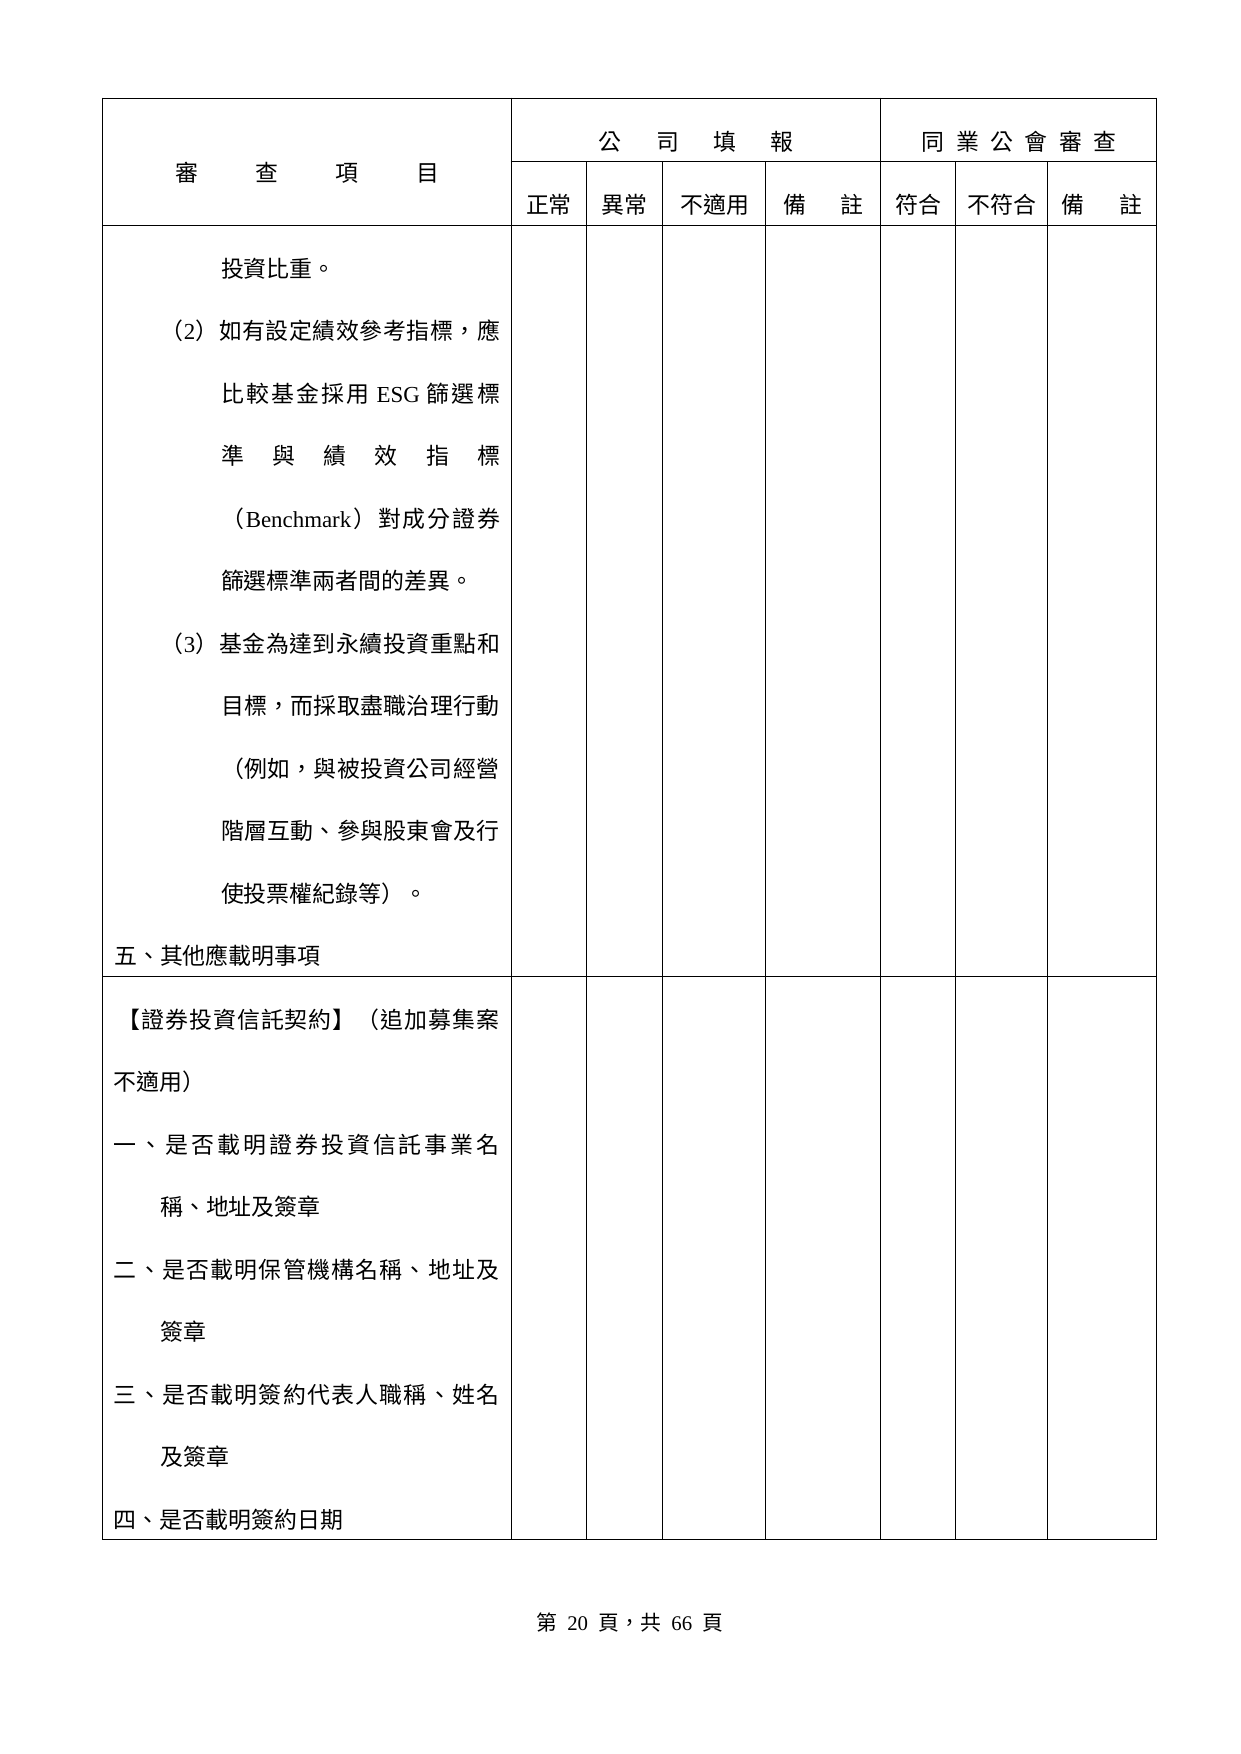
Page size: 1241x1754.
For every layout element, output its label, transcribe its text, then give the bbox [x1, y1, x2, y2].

table_cell [587, 977, 662, 1539]
table_cell [766, 977, 880, 1539]
table_cell 【證券投資信託契約】（追加募集案不適用） 一、是否載明證券投資信託事業名稱、地址及簽章 二、是否載明保管機構名稱、地址及簽章 三、是否載明簽約代表人職稱、姓名及簽章 四、是否載明簽約日期 [103, 977, 511, 1539]
table_cell [663, 226, 765, 976]
table_cell [881, 977, 955, 1539]
table_cell [1048, 226, 1156, 976]
table_cell [956, 977, 1047, 1539]
table_cell 備 註 [1048, 162, 1156, 224]
table_cell 不符合 [956, 162, 1047, 224]
table_header 同 業 公 會 審 查 [881, 99, 1156, 161]
table_cell 【發行計畫】（追加募集案不適用） 一、本次募集計畫重要內容： （一）發行額度 （二）投資地區及範圍 （三）投資基本方針、策略、特色及定位 ※固定收益型基金應敘述債券部位Duration之管理政策 ※基金「操作方式」除敘明基金之投資標的外，應說明實際操作方式 ※「避險操作」除敘明匯率避險，應說明因應投資標的之避險方式 ※平衡型基金應敘明債券部位的投資策略 ※組合型基金應敘明投資子基金各類股份之投資決策 ※保本型基金應敘明因應投資人提前買回之處理機制 （四）募集能力與經理能力 （五）預計基金成立時之規模 （六）對公司及證券市場可能產生之影響及其效益之評估 （七）基金保管機構遴選標準與估評過程及結果 ※應檢附保管機構信用評等資料 （八）債券型基金應再載明下列事項： 1.潛在申購客戶之名單與申購金額及其變動風險之評估與管理 2.投資標的與操作方式 3.交易對象評估作業 4.交易及交割管理作業 （九）涉及海外投資應再載明下列事項： 1.取得海外資訊之管道（應載明取得即時資訊之方式；如屬跨國投資者，亦須載明取得各投資國家相關投資資訊之方式 2.海外顧問契約之重要條款 ※應提供所簽訂之海外顧問契約及中譯本 ※契約中應載明國外投資顧問公司提供資訊之內容、頻率及收費方式等 3.海外投資之交易流程、委託交易方式、交割流程及時間 ※基金交割流程圖及時間，已指出流程之時間點，並以文字配合說明流程 4.投信公司委託提供國外投資顧問服務之公司或集團企業提供集中交易服務間接向國外證券商交易，應記載之事項： （1）委託國外投資顧問公司或集團企業之交易流程、委託方式及委託費率 ※委託方式有說明係以電話、傳真或其他方式，及雙方保存方式及保存時間 （2）委託國外投資顧問公司或集團企業之風險控管程序，及國外投資顧問公司或其集團企業機構本身之風險控管程序 （3）國外投資顧問公司或集團企業對國外交易對象之評估作業 委託契約之重要內容： 國外投資顧問公司或集團企業就該基金之投資無決定權，所有交易須由投信公司作成投資決定後方得交付執行 公司有權查閱委託交易細節，所有交易並不得有損及該基金受益人權益之情事 錯帳處理作業及責任歸屬 文件資料保存方式及年限 委託費率 二、 本次募集基金與現有基金投資基本方針及範圍之區隔 三、行銷方式： （一）最近募集3個基金之銷售經驗： 1.該等基金成立時之規模及自然人分散情形 2.經理公司及銷售機構之銷售單位及比例 （二）預計本基金申請成立時自然人投資分散情形 （三）本次銷售機構之遴選過程 四、各類型基金應載明事項： （一）證券投資信託事業申請募集具資產配置理念之傘型基金，應增列各子基金間之關聯性、資產配置理念及風險之區隔，並分析比較其異同點 （二）申請募集指數型基金，應載明下列事項： 1.非以臺灣證券交易所/櫃檯買賣中心自行編製或與國外指數公司合作編製之指數者，檢證並具體說明標的指數符合下列條件： （1）指數編製者應具有編製指數之專業能力及經驗 （2）指數應對所界定之市場具有代表性 （3）指數成分證券應具備分散性及流通性 （4）指數資訊應充分揭露並易於取得 （5）無違反其他法令規定之情事 2.指數編製方式及經理公司追踪、模擬或複製表現之操作方式 3.基金表現與指數表現之差異比較，其比較方式應載明其定義及計算公式(含調整投資組合方式，以及基金投資於指數具代表性之成分證券樣本時，為使該樣本明確反映指數整體特色之抽樣及操作方式) 4.投資人取得前揭指數組成調整、基金與指數表現差異比較等最新基金資訊及其他重要資訊之途徑 5.風險控管方式 （三）申請募集保本型基金，應載明證券投資信託事業應就匯率變動對保本所可能造成之影響；發行保護型之保本基金，應明定因應受益人提前買回處分資產及到期時達成保護本金之相關控管機制，並於公開說明書中揭露 （四）申請募集指數股票型基金，應載明下列事項： 1. 發行人資格之說明 2. 非以臺灣證券交易所/櫃檯買賣中心自行編製或與國外指數公司合作編製之指數者，檢證並具體說明標的指數符合下列條件： （1）指數編製者應具有編製指數之專業能力及經驗 （2）指數應對所界定之市場具有代表性 （3）指數成分證券應具備分散性及流通性 （4）指數資訊應充分揭露並易於取得 （5）無違反其他法令規定之情事 3.國外技術顧問對象之基本資料及發行經驗說明 4.上市交易及實物申購、買回之方式及程序（或其他替代方案） 5.指數編製方式及經理公司複製指數表現之操作方式 6.風險控管方式 7.參與契約之重要內容 （1）簽約主體 （2）參與證券商之資格條件、義務與責任 （3）實物申購相關事宜（或其他替代方式） （4）實物買回相關事宜（或其他替代方式） （5）參與證券商所受報酬之計算相關事宜 （6）參與契約之終止相關事宜 （7）參與契約未規定事項應依相關法令、證券交易所與證券集中保管事業相關規章規定辦理 8.預計基金成立時參與之證券商之名單 （五）申請募集環境、社會及治理（ESG）相關主題基金（下稱ESG基金），應載明下列事項： 1.投資目標與衡量標準： （1）是否參考國際組織發布準則或國內外公認ESG分類或揭露標準設定永續投資目標（如參考國內外公認ESG分類或揭露標準，包括但不限聯合國發布的國際準則、歐盟永續分類標準、GRI及SASB 等國際組織所擬定永續揭露標準）？ （2）基金名稱是否能正確反映永續投資目標，是否具體說明基金名稱與永續投資目標之關聯性？ （3）是否參考國內外公認ESG分類或揭露標準，訂定具體關鍵績效指標衡量被投資公司對環境、社會及治理等面向的表現？ 2.投資策略與方法： （1）基金為達成永續投資目標所採用投資策略為何？（如正面/同業較佳篩選、ESG整合投資分析、永續主題式投資、影響力投資等）？ （2）是否明確說明ESG相關因素之考慮過程（如：過濾因子、指標、評等、第三方認證或標章等）以及衡量這些因素之評估衡量方法（包括環境、社會及治理三個面向分別考慮之評估項目、各項目評分標準、評估項目權重計算方式、分析數據之資料來源）？ （3）是否說明將ESG因素納入投資流程之具體做法？（採用內部或外部ESG分析評估系統？採用的分析評估方法如何衡量被投資公司ESG表現？如何確保在基金投資管理流程中考量被投資公司ESG表現與相關風險？） 3.投資比例配置： （1）基金配置符合ESG投資重點之資產最低投資比率是否已達70%以上？ （2）公司提供基金模擬投資組合，其ESG表現評等分布結果是否合理？ （3）基金投資於高排碳、高汙染、高耗水產業（如水泥、塑膠、鋼鐵、煤礦及石化燃料產業）之比重是否過高？ 4.參考績效指標： （1）如有設定ESG參考績效指標，是否說明所採指標之重要資訊與特性？ （2）參考績效指標如非屬ESG 或永續概念指數，是否說明該指標如何與基金ESG投資重點保持一致？ 5.排除政策：說明基金投資是否訂有排除政策或排除的類型（如避免投資軍火武器、酒類、賭博、色情及煙草行業、違反聯合國全球盟約等標的，或禁止投資主要營業收入來自動力煤開採或電力生產主要來自煤炭的公司）。 6.風險警語：是否考量ESG基金特色訂定相關風險警語（如方法及資料之限制、缺乏標準之分類法、投資選擇之主觀判斷、對第三方資料來源之依賴、對特定ESG投資重點之集中度風險等）。 7.盡職治理參與： （1）是否揭露公司盡職治理報告查詢方法與途徑？ （2）針對基金所適用盡職治理政策及執行方式，包括如何評估是否需要與被投資公司議合，以及透過何種形式與公司進行ESG議題溝通，如被投資公司未對ESG議題作出積極回應，公司採取何種因應措施。 （3）針對基金參與股東會與投票情形，包括基本投票方針，出席股東會與投票紀錄等定期資訊揭露方式。 8.定期揭露：公司年度結束後2個月，每年是否在公司網站上向投資者揭露以下定期評估的資訊? （1）基金資產組成符合所定ESG投資策略與篩選標準之實際投資比重。 （2）如有設定績效參考指標，應比較基金採用ESG篩選標準與績效指標（Benchmark）對成分證券篩選標準兩者間的差異。 （3）基金為達到永續投資重點和目標，而採取盡職治理行動（例如，與被投資公司經營階層互動、參與股東會及行使投票權紀錄等）。 五、其他應載明事項 [103, 226, 511, 976]
table_cell [587, 226, 662, 976]
table_cell 備 註 [766, 162, 880, 224]
table_cell 異常 [587, 162, 662, 224]
table_cell [663, 977, 765, 1539]
table_cell [956, 226, 1047, 976]
table_cell [1048, 977, 1156, 1539]
table_cell [512, 226, 586, 976]
table_header 審 查 項 目 [103, 99, 511, 224]
table_cell 不適用 [663, 162, 765, 224]
table_cell [766, 226, 880, 976]
table_cell [512, 977, 586, 1539]
table_header 公 司 填 報 [512, 99, 880, 161]
table_cell 正常 [512, 162, 586, 224]
table_cell [881, 226, 955, 976]
table_cell 符合 [881, 162, 955, 224]
